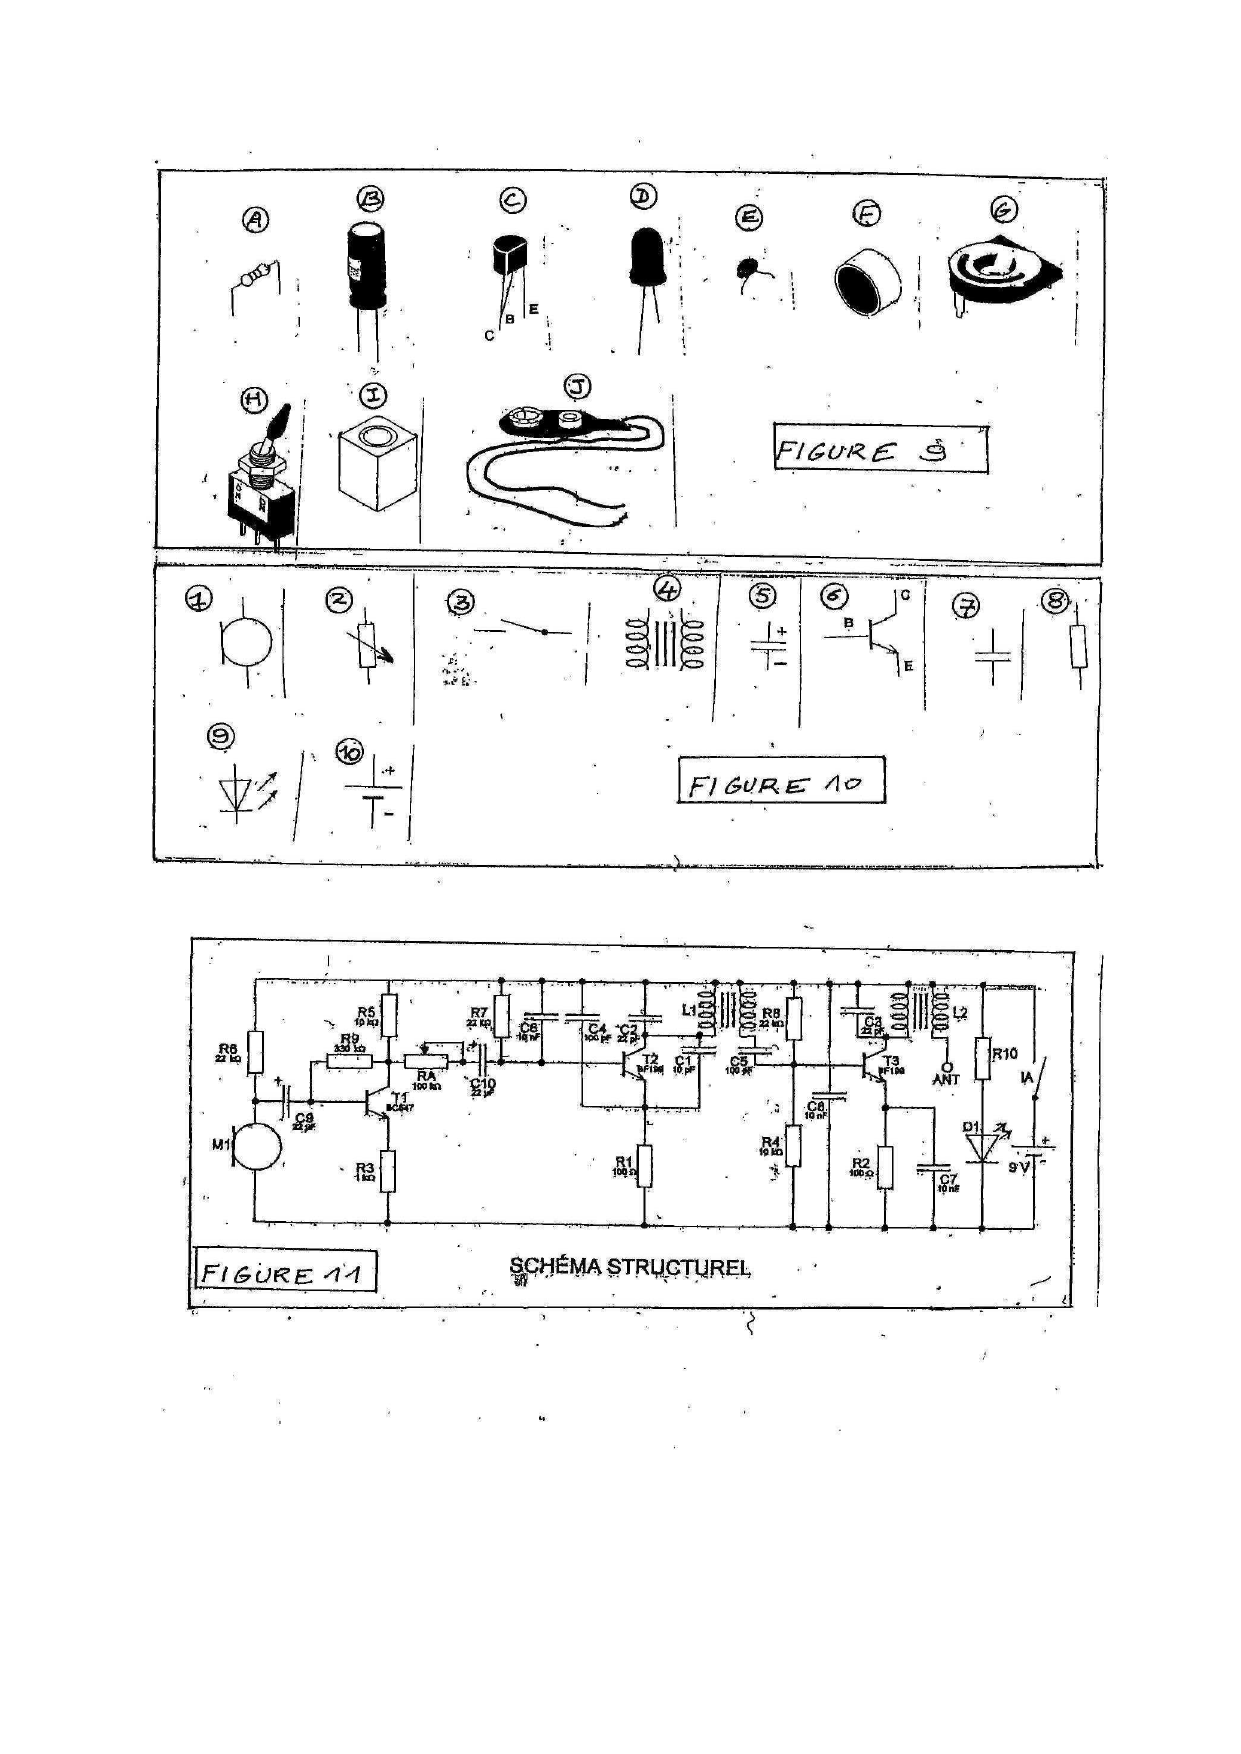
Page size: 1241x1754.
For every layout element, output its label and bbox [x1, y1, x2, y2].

picture [132, 118, 1108, 1476]
